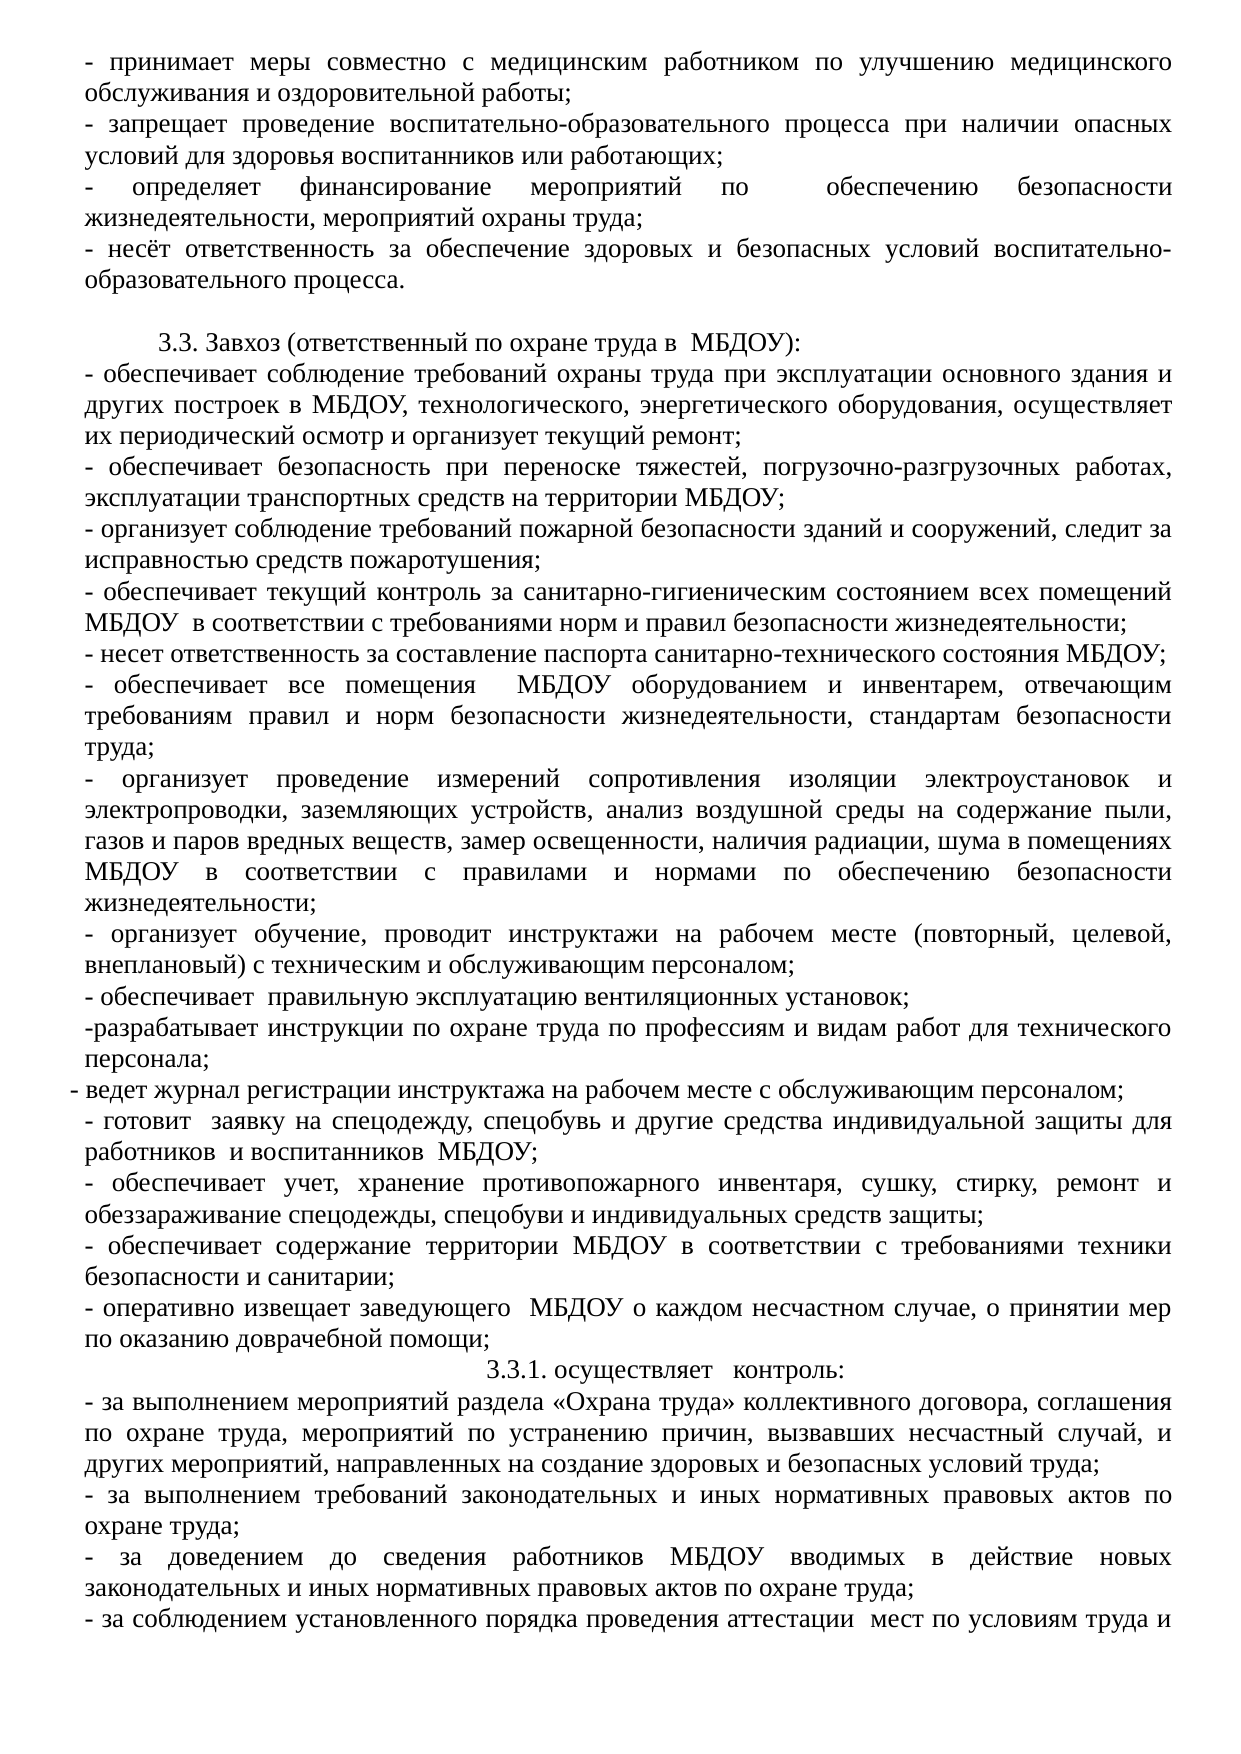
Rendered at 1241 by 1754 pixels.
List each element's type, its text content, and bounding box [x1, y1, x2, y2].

text - организует обучение, проводит инструктажи на рабочем месте (повторный, целевой, внеплановый) с техническим и обслуживающим персоналом; [84, 917, 1173, 980]
text - ведет журнал регистрации инструктажа на рабочем месте с обслуживающим персоналом; [69, 1073, 1173, 1104]
text - готовит заявку на спецодежду, спецобувь и другие средства индивидуальной защиты для работников и воспитанников МБДОУ; [84, 1104, 1173, 1167]
text - обеспечивает текущий контроль за санитарно-гигиеническим состоянием всех помещений МБДОУ в соответствии с требованиями норм и правил безопасности жизнедеятельности; [84, 575, 1173, 637]
text - обеспечивает учет, хранение противопожарного инвентаря, сушку, стирку, ремонт и обеззараживание спецодежды, спецобуви и индивидуальных средств защиты; [84, 1167, 1173, 1229]
text - за соблюдением установленного порядка проведения аттестации мест по условиям труда и [84, 1603, 1173, 1634]
text - организует проведение измерений сопротивления изоляции электроустановок и электропроводки, заземляющих устройств, анализ воздушной среды на содержание пыли, газов и паров вредных веществ, замер освещенности, наличия радиации, шума в помещениях МБДОУ в соответствии с правилами и нормами по обеспечению безопасности жизнедеятельности; [84, 762, 1173, 917]
text - за доведением до сведения работников МБДОУ вводимых в действие новых законодательных и иных нормативных правовых актов по охране труда; [84, 1540, 1173, 1603]
text - организует соблюдение требований пожарной безопасности зданий и сооружений, следит за исправностью средств пожаротушения; [84, 512, 1173, 575]
text - обеспечивает все помещения МБДОУ оборудованием и инвентарем, отвечающим требованиям правил и норм безопасности жизнедеятельности, стандартам безопасности труда; [84, 668, 1173, 762]
text - обеспечивает безопасность при переноске тяжестей, погрузочно-разгрузочных работах, эксплуатации транспортных средств на территории МБДОУ; [84, 450, 1173, 512]
text - обеспечивает соблюдение требований охраны труда при эксплуатации основного здания и других построек в МБДОУ, технологического, энергетического оборудования, осуществляет их периодический осмотр и организует текущий ремонт; [84, 357, 1173, 450]
text - оперативно извещает заведующего МБДОУ о каждом несчастном случае, о принятии мер по оказанию доврачебной помощи; [84, 1291, 1173, 1353]
text - за выполнением требований законодательных и иных нормативных правовых актов по охране труда; [84, 1478, 1173, 1540]
text - определяет финансирование мероприятий по обеспечению безопасности жизнедеятельности, мероприятий охраны труда; [84, 170, 1173, 232]
text - несёт ответственность за обеспечение здоровых и безопасных условий воспитательно-образовательного процесса. [84, 232, 1173, 294]
text 3.3. Завхоз (ответственный по охране труда в МБДОУ): [84, 326, 1173, 357]
text - запрещает проведение воспитательно-образовательного процесса при наличии опасных условий для здоровья воспитанников или работающих; [84, 108, 1173, 170]
text -разрабатывает инструкции по охране труда по профессиям и видам работ для технического персонала; [84, 1011, 1173, 1073]
text - обеспечивает правильную эксплуатацию вентиляционных установок; [84, 980, 1173, 1011]
text - несет ответственность за составление паспорта санитарно-технического состояния МБДОУ; [84, 637, 1173, 668]
text 3.3.1. осуществляет контроль: [84, 1353, 1173, 1384]
text - за выполнением мероприятий раздела «Охрана труда» коллективного договора, соглашения по охране труда, мероприятий по устранению причин, вызвавших несчастный случай, и других мероприятий, направленных на создание здоровых и безопасных условий труда; [84, 1384, 1173, 1478]
text - принимает меры совместно с медицинским работником по улучшению медицинского обслуживания и оздоровительной работы; [84, 45, 1173, 108]
text - обеспечивает содержание территории МБДОУ в соответствии с требованиями техники безопасности и санитарии; [84, 1229, 1173, 1291]
